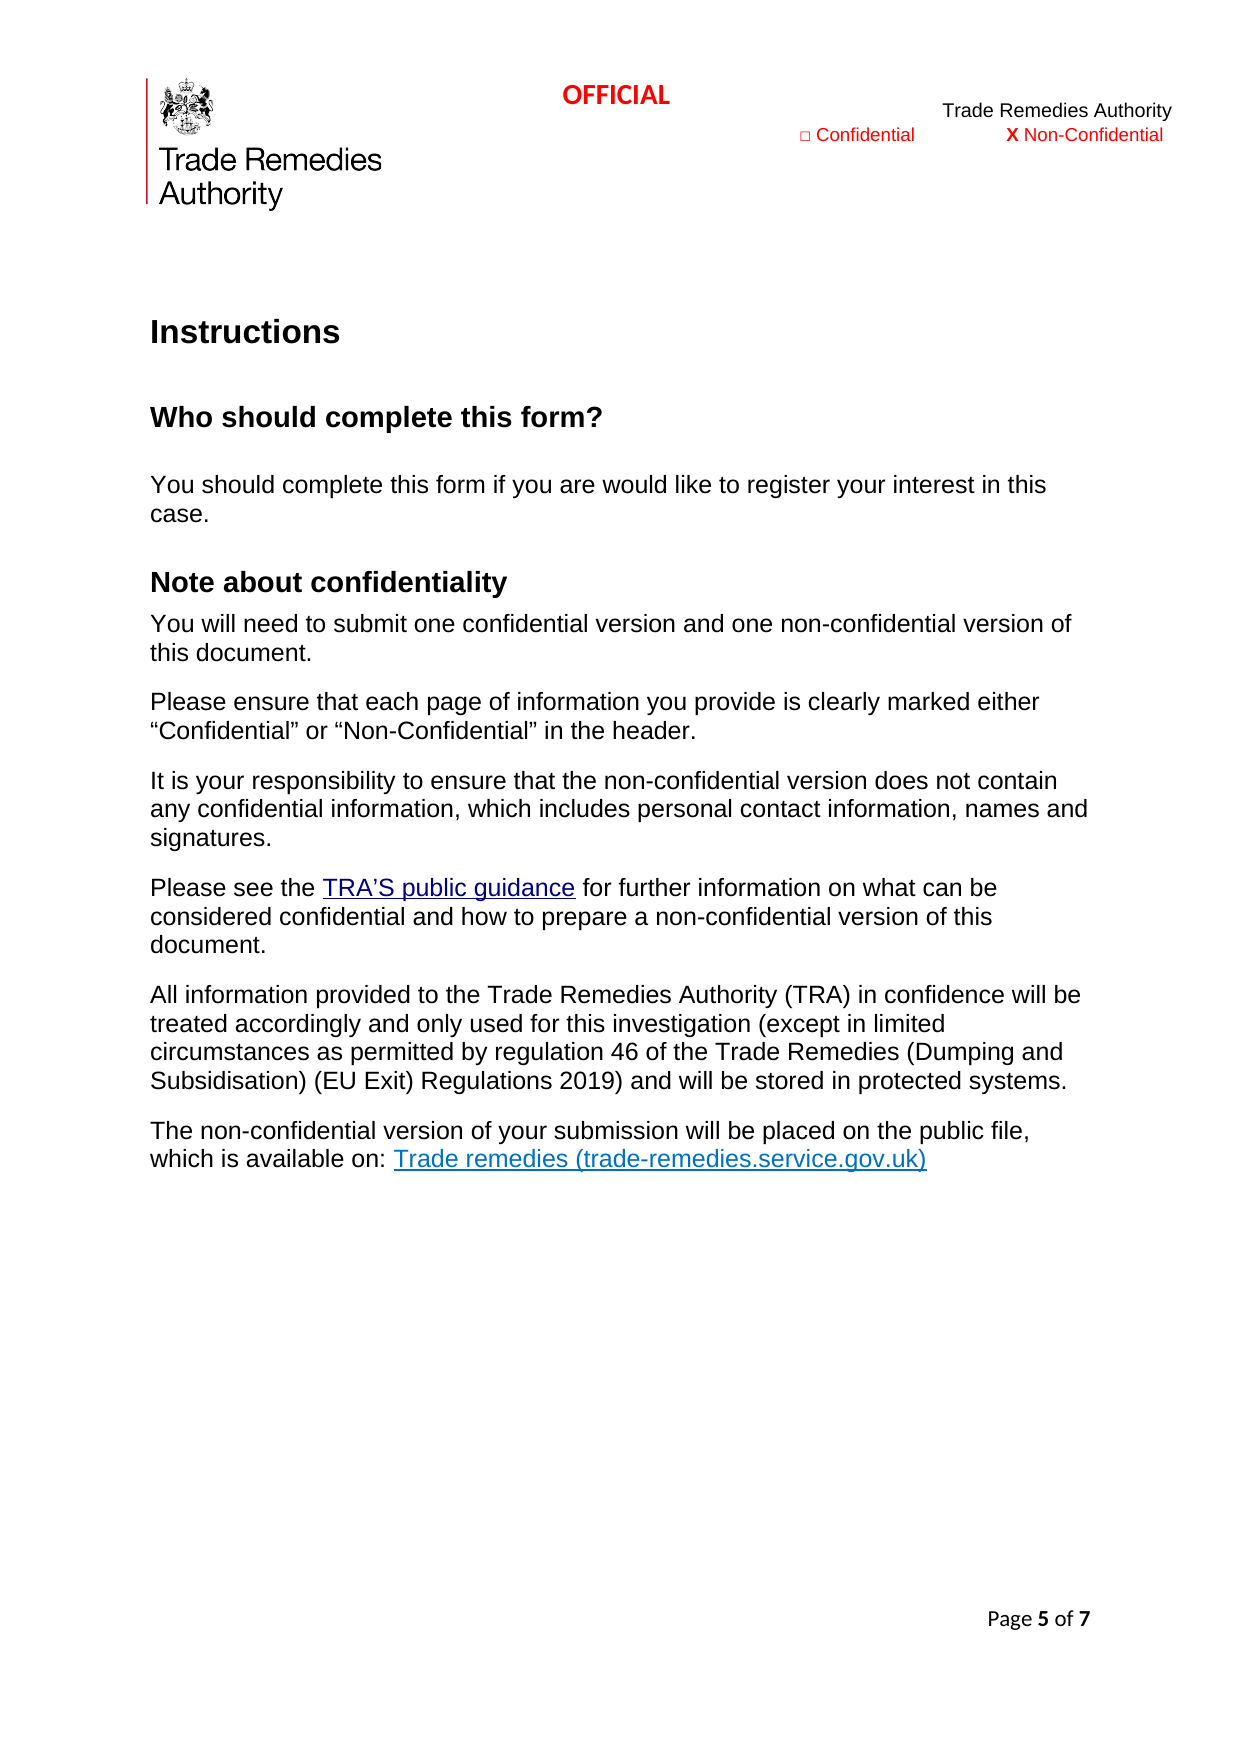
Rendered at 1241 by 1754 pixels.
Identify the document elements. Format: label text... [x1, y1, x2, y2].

text Please ensure that each page of information you provide is clearly marked either “Confidential” or “Non-Confidential” in the header. [150, 687, 1090, 745]
text All information provided to the Trade Remedies Authority (TRA) in confidence will be treated accordingly and only used for this investigation (except in limited circumstances as permitted by regulation 46 of the Trade Remedies (Dumping and Subsidisation) (EU Exit) Regulations 2019) and will be stored in protected systems. [150, 980, 1090, 1095]
subtitle Instructions [150, 313, 1090, 351]
subtitle You should complete this form if you are would like to register your interest in this case. [150, 471, 1090, 528]
text The non-confidential version of your submission will be placed on the public file, which is available on: Trade remedies (trade-remedies.service.gov.uk) [150, 1116, 1090, 1173]
text It is your responsibility to ensure that the non-confidential version does not contain any confidential information, which includes personal contact information, names and signatures. [150, 766, 1090, 852]
subtitle Who should complete this form? [150, 400, 1090, 433]
text Please see the TRA’S public guidance for further information on what can be considered confidential and how to prepare a non-confidential version of this document. [150, 873, 1090, 959]
subtitle Note about confidentiality [150, 565, 1090, 599]
text You will need to submit one confidential version and one non-confidential version of this document. [150, 609, 1090, 667]
